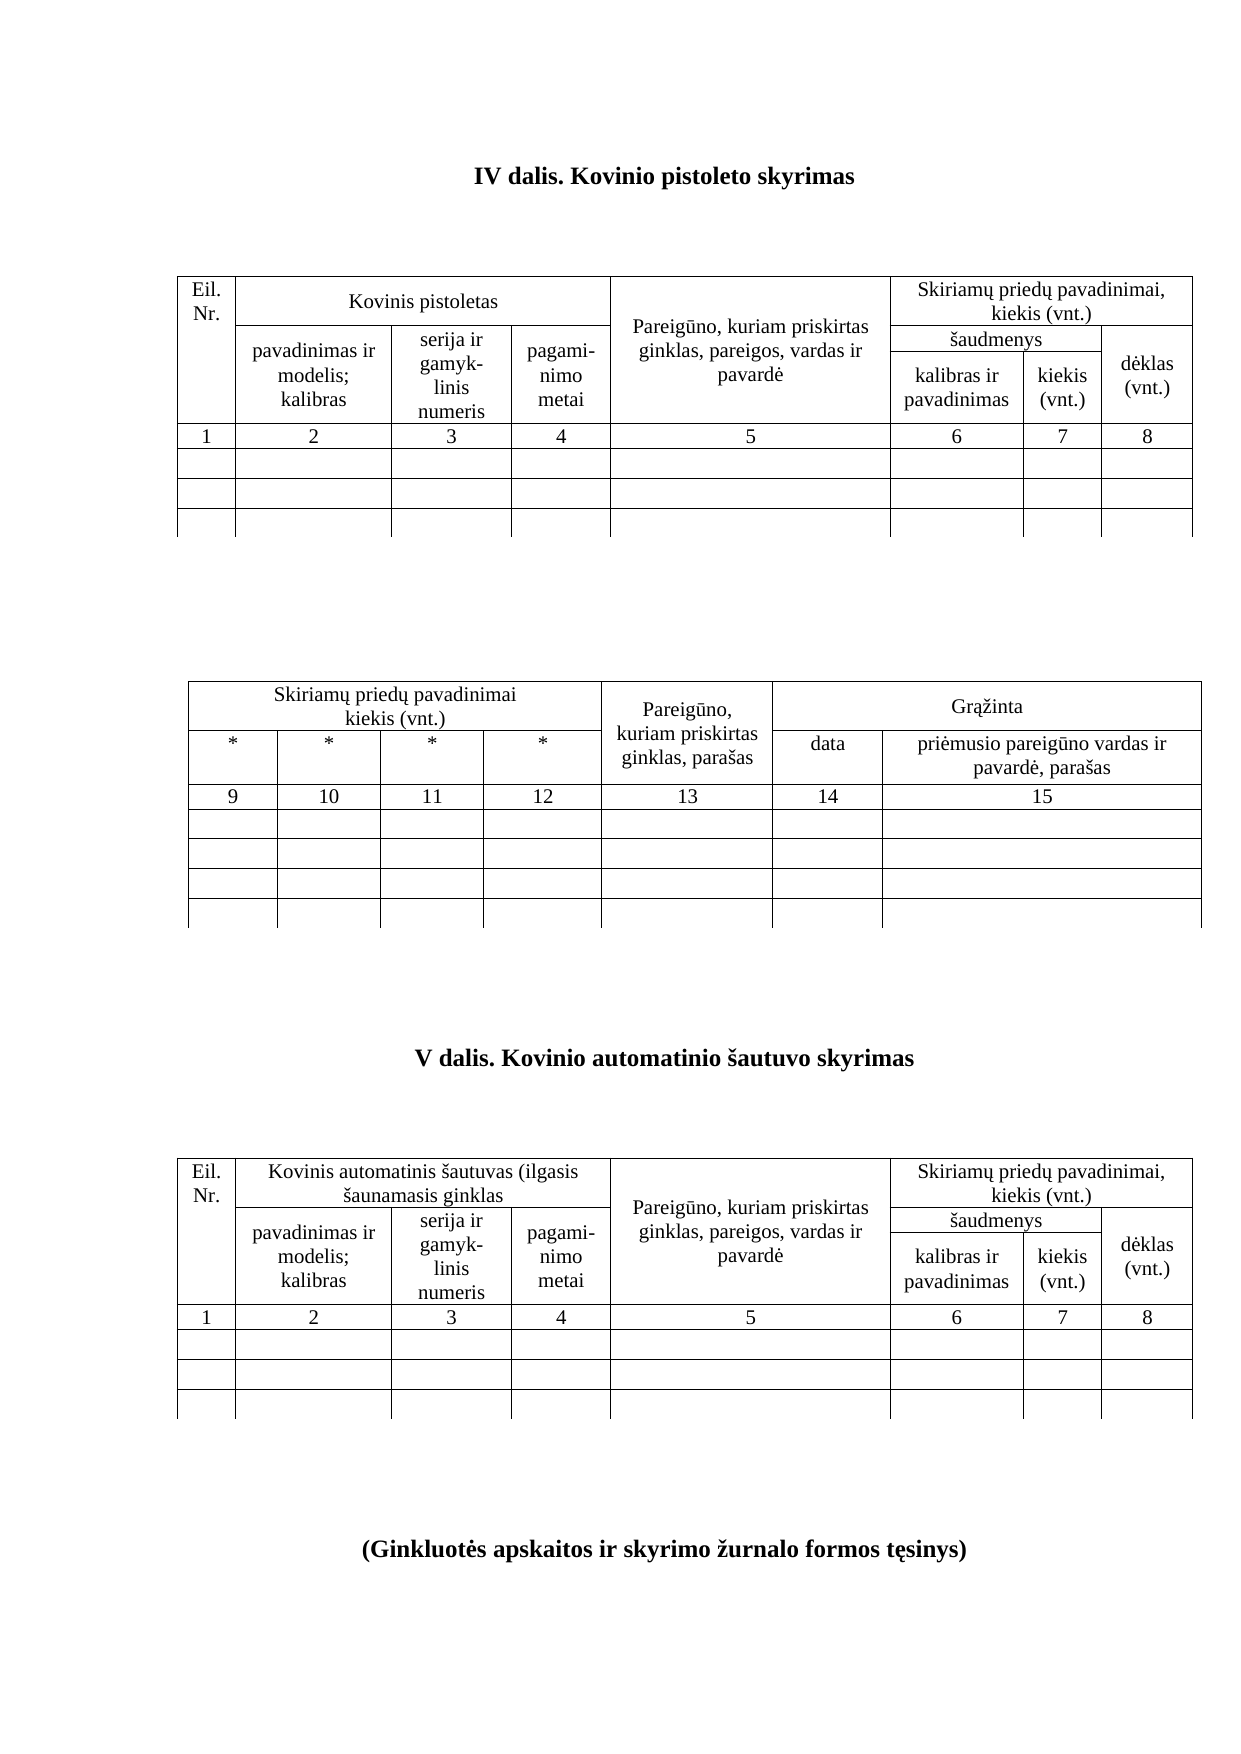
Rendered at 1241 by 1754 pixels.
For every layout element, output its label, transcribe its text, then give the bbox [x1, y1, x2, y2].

table_cell [891, 1390, 1023, 1419]
table_cell [178, 479, 235, 507]
table_cell [236, 1360, 391, 1389]
table_cell [1024, 1330, 1101, 1359]
table_header Kovinis pistoletas [236, 277, 610, 325]
table_cell [773, 899, 882, 928]
table_cell [1024, 479, 1101, 507]
table_cell kalibras ir pavadinimas [891, 1233, 1023, 1304]
table_cell 14 [773, 785, 882, 808]
table_cell [236, 509, 391, 537]
table_cell 2 [236, 1305, 391, 1329]
table_cell [883, 899, 1201, 928]
table_cell [512, 1330, 610, 1359]
table_cell [611, 1390, 890, 1419]
table_cell 15 [883, 785, 1201, 808]
table_cell [512, 1390, 610, 1419]
table_cell [189, 899, 277, 928]
table_cell [773, 810, 882, 838]
table_cell [1102, 449, 1192, 478]
table_cell serija ir gamyk-linis numeris [392, 1208, 511, 1304]
table_cell [611, 449, 890, 478]
table_cell [891, 1360, 1023, 1389]
table_cell [1024, 1390, 1101, 1419]
table_cell [611, 509, 890, 537]
table_header Skiriamų priedų pavadinimai kiekis (vnt.) [189, 682, 601, 730]
table_cell 7 [1024, 424, 1101, 448]
table_cell [602, 869, 772, 898]
table_cell [1024, 509, 1101, 537]
table_header Kovinis automatinis šautuvas (ilgasis šaunamasis ginklas [236, 1159, 610, 1207]
table_cell dėklas (vnt.) [1102, 326, 1192, 423]
table_cell [602, 899, 772, 928]
table_cell 4 [512, 1305, 610, 1329]
table_cell serija ir gamyk-linis numeris [392, 326, 511, 423]
table_cell [236, 1330, 391, 1359]
table_header Eil. Nr. [178, 1159, 235, 1304]
table_cell [236, 449, 391, 478]
table_cell 12 [484, 785, 601, 808]
table_cell 8 [1102, 1305, 1192, 1329]
table_cell [512, 449, 610, 478]
table_header Eil. Nr. [178, 277, 235, 423]
table_cell šaudmenys [891, 1208, 1101, 1232]
table_cell [883, 810, 1201, 838]
table_cell [1102, 479, 1192, 507]
table_cell kiekis (vnt.) [1024, 352, 1101, 423]
table_header Pareigūno, kuriam priskirtas ginklas, pareigos, vardas ir pavardė [611, 277, 890, 423]
table_cell [392, 449, 511, 478]
table_cell [381, 810, 483, 838]
table_cell [189, 869, 277, 898]
table_cell [773, 869, 882, 898]
table_cell 2 [236, 424, 391, 448]
text V dalis. Kovinio automatinio šautuvo skyrimas [177, 1043, 1152, 1071]
table_cell priėmusio pareigūno vardas ir pavardė, parašas [883, 731, 1201, 783]
table_header Skiriamų priedų pavadinimai, kiekis (vnt.) [891, 1159, 1192, 1207]
table_cell [1102, 509, 1192, 537]
table_cell [392, 479, 511, 507]
table_cell [1024, 1360, 1101, 1389]
table_cell [891, 479, 1023, 507]
table_cell 10 [278, 785, 380, 808]
table_cell [1102, 1360, 1192, 1389]
table_cell [278, 899, 380, 928]
table_cell [611, 1330, 890, 1359]
table_header Pareigūno, kuriam priskirtas ginklas, pareigos, vardas ir pavardė [611, 1159, 890, 1304]
table_cell [602, 810, 772, 838]
table_cell pavadinimas ir modelis; kalibras [236, 326, 391, 423]
table_cell [189, 810, 277, 838]
table_cell šaudmenys [891, 326, 1101, 351]
table_cell [1024, 449, 1101, 478]
table_cell [512, 1360, 610, 1389]
table_cell [1102, 1390, 1192, 1419]
table_cell [883, 839, 1201, 868]
table_cell 5 [611, 1305, 890, 1329]
table_cell [178, 449, 235, 478]
table_cell [891, 1330, 1023, 1359]
table_cell pavadinimas ir modelis; kalibras [236, 1208, 391, 1304]
table_header Grąžinta [773, 682, 1201, 730]
table_cell [236, 1390, 391, 1419]
table_cell * [381, 731, 483, 783]
table_cell [602, 839, 772, 868]
table_cell 6 [891, 424, 1023, 448]
table_cell pagami-nimo metai [512, 326, 610, 423]
table_cell kiekis (vnt.) [1024, 1233, 1101, 1304]
table_cell [178, 1330, 235, 1359]
table_cell 8 [1102, 424, 1192, 448]
table_cell pagami-nimo metai [512, 1208, 610, 1304]
table_cell [381, 899, 483, 928]
table_cell [178, 509, 235, 537]
table_cell [484, 839, 601, 868]
table_cell [484, 810, 601, 838]
text (Ginkluotės apskaitos ir skyrimo žurnalo formos tęsinys) [177, 1534, 1152, 1562]
table_cell 6 [891, 1305, 1023, 1329]
table_cell [484, 899, 601, 928]
table_cell [484, 869, 601, 898]
table_header Pareigūno, kuriam priskirtas ginklas, parašas [602, 682, 772, 783]
table_cell [611, 479, 890, 507]
table_cell [178, 1360, 235, 1389]
table_cell [381, 839, 483, 868]
table_cell [512, 479, 610, 507]
table_cell [773, 839, 882, 868]
table_cell [189, 839, 277, 868]
table_cell [236, 479, 391, 507]
table_cell 4 [512, 424, 610, 448]
table_cell [611, 1360, 890, 1389]
table_cell [891, 449, 1023, 478]
table_cell [1102, 1330, 1192, 1359]
table_cell [381, 869, 483, 898]
table_cell 3 [392, 424, 511, 448]
table_cell [392, 509, 511, 537]
table_cell [883, 869, 1201, 898]
table_cell * [484, 731, 601, 783]
table_cell 11 [381, 785, 483, 808]
table_cell * [189, 731, 277, 783]
table_cell 13 [602, 785, 772, 808]
table_cell 7 [1024, 1305, 1101, 1329]
table_cell 1 [178, 1305, 235, 1329]
table_cell dėklas (vnt.) [1102, 1208, 1192, 1304]
table_cell [178, 1390, 235, 1419]
table_cell 3 [392, 1305, 511, 1329]
table_cell 9 [189, 785, 277, 808]
table_cell [392, 1330, 511, 1359]
table_cell [392, 1390, 511, 1419]
text IV dalis. Kovinio pistoleto skyrimas [177, 161, 1152, 190]
table_cell [891, 509, 1023, 537]
table_cell [278, 810, 380, 838]
table_cell [512, 509, 610, 537]
table_cell [278, 839, 380, 868]
table_cell * [278, 731, 380, 783]
table_cell 1 [178, 424, 235, 448]
table_cell kalibras ir pavadinimas [891, 352, 1023, 423]
table_cell data [773, 731, 882, 783]
table_cell [278, 869, 380, 898]
table_cell 5 [611, 424, 890, 448]
table_header Skiriamų priedų pavadinimai, kiekis (vnt.) [891, 277, 1192, 325]
table_cell [392, 1360, 511, 1389]
